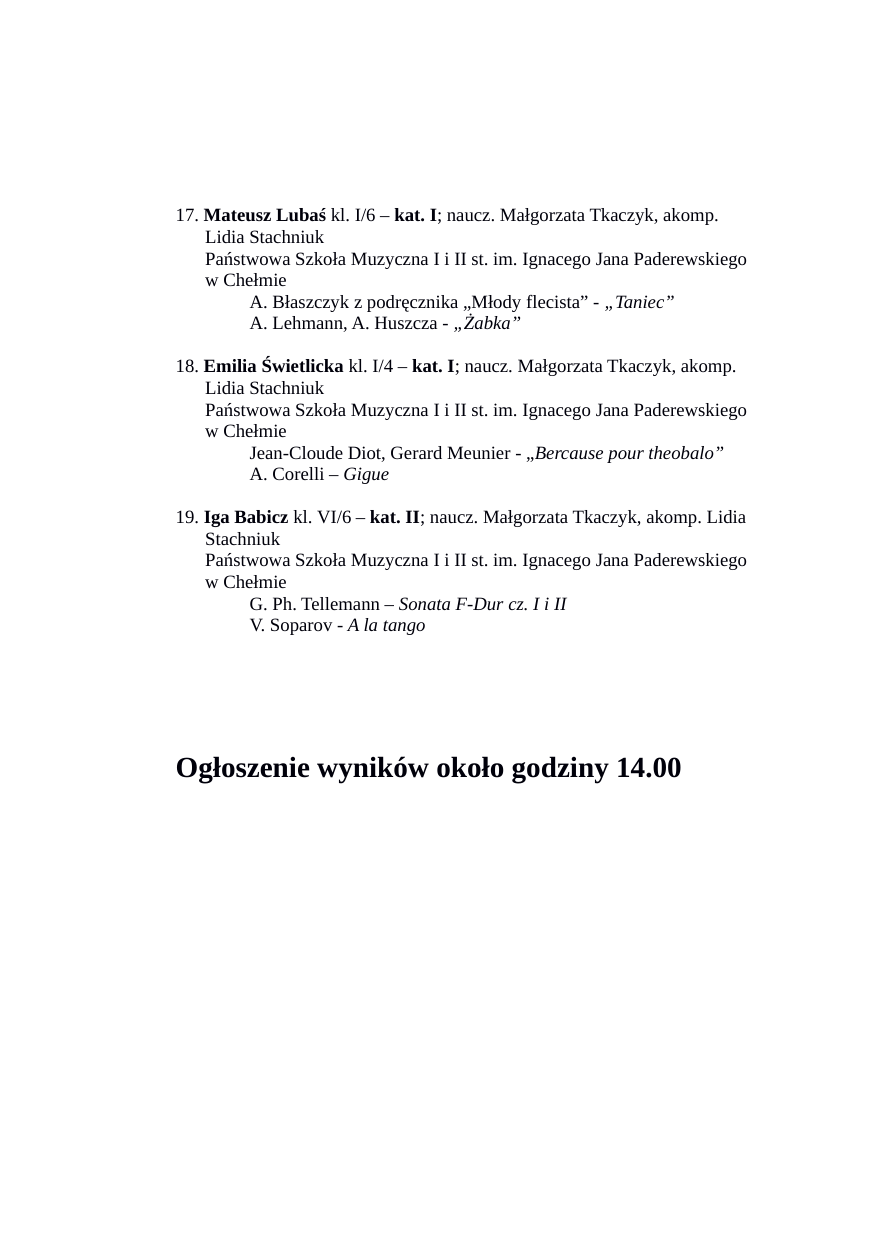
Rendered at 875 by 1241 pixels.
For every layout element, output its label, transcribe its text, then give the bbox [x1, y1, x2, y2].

text Państwowa Szkoła Muzyczna I i II st. im. Ignacego Jana Paderewskiego w Chełmie [205, 398, 756, 442]
text A. Corelli – Gigue [175, 463, 756, 485]
text Jean-Cloude Diot, Gerard Meunier - „Bercause pour theobalo” [175, 442, 756, 463]
text G. Ph. Tellemann – Sonata F-Dur cz. I i II [175, 592, 756, 614]
text A. Błaszczyk z podręcznika „Młody flecista” - „Taniec” [175, 291, 756, 312]
text A. Lehmann, A. Huszcza - „Żabka” [175, 312, 756, 334]
text Ogłoszenie wyników około godziny 14.00 [175, 751, 756, 784]
text Państwowa Szkoła Muzyczna I i II st. im. Ignacego Jana Paderewskiego w Chełmie [205, 549, 756, 592]
text 17. Mateusz Lubaś kl. I/6 – kat. I; naucz. Małgorzata Tkaczyk, akomp. Lidia Stachniuk [175, 204, 756, 247]
text 18. Emilia Świetlicka kl. I/4 – kat. I; naucz. Małgorzata Tkaczyk, akomp. Lidia Stachniuk [175, 355, 756, 398]
text V. Soparov - A la tango [175, 614, 756, 636]
text Państwowa Szkoła Muzyczna I i II st. im. Ignacego Jana Paderewskiego w Chełmie [205, 247, 756, 291]
text 19. Iga Babicz kl. VI/6 – kat. II; naucz. Małgorzata Tkaczyk, akomp. Lidia Stachniuk [175, 506, 756, 549]
